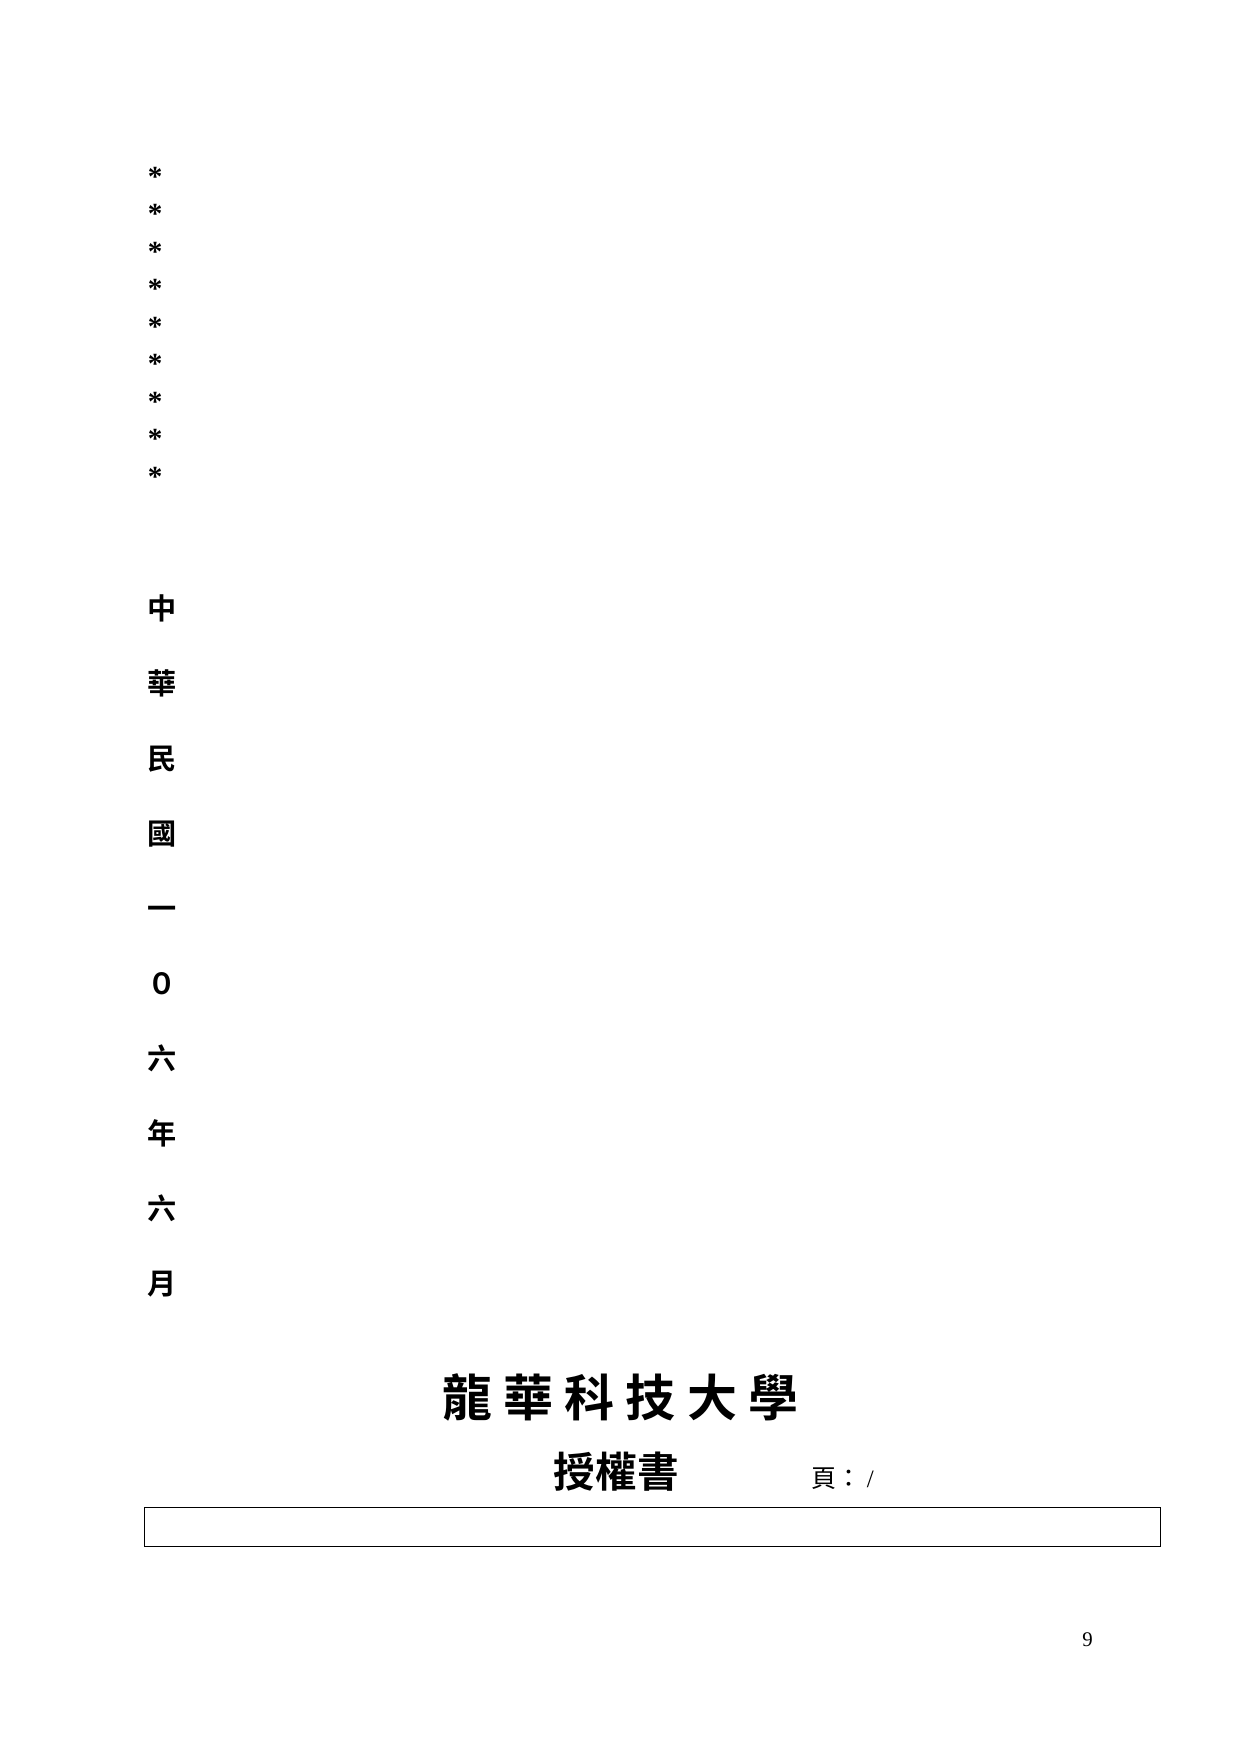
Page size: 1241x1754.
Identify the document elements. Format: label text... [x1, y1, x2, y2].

text 授權書 頁： / [148, 1432, 1113, 1507]
text * [148, 382, 1092, 419]
text 六 月 [148, 1169, 1092, 1319]
text ０ [148, 944, 1092, 1019]
text * [148, 269, 1092, 307]
text 華 [148, 644, 1092, 719]
text 年 [148, 1094, 1092, 1169]
text 民 [148, 719, 1092, 794]
table_header [145, 1508, 1160, 1546]
text * [148, 307, 1092, 344]
text * [148, 457, 1092, 494]
text * [148, 194, 1092, 232]
text * [148, 157, 1092, 194]
text 六 [148, 1019, 1092, 1094]
text * [148, 419, 1092, 457]
text 一 [148, 869, 1092, 944]
text * [148, 344, 1092, 382]
text * [148, 232, 1092, 269]
text 中 [148, 569, 1092, 644]
text 國 [148, 794, 1092, 869]
text 龍 華 科 技 大 學 [148, 1357, 1092, 1432]
